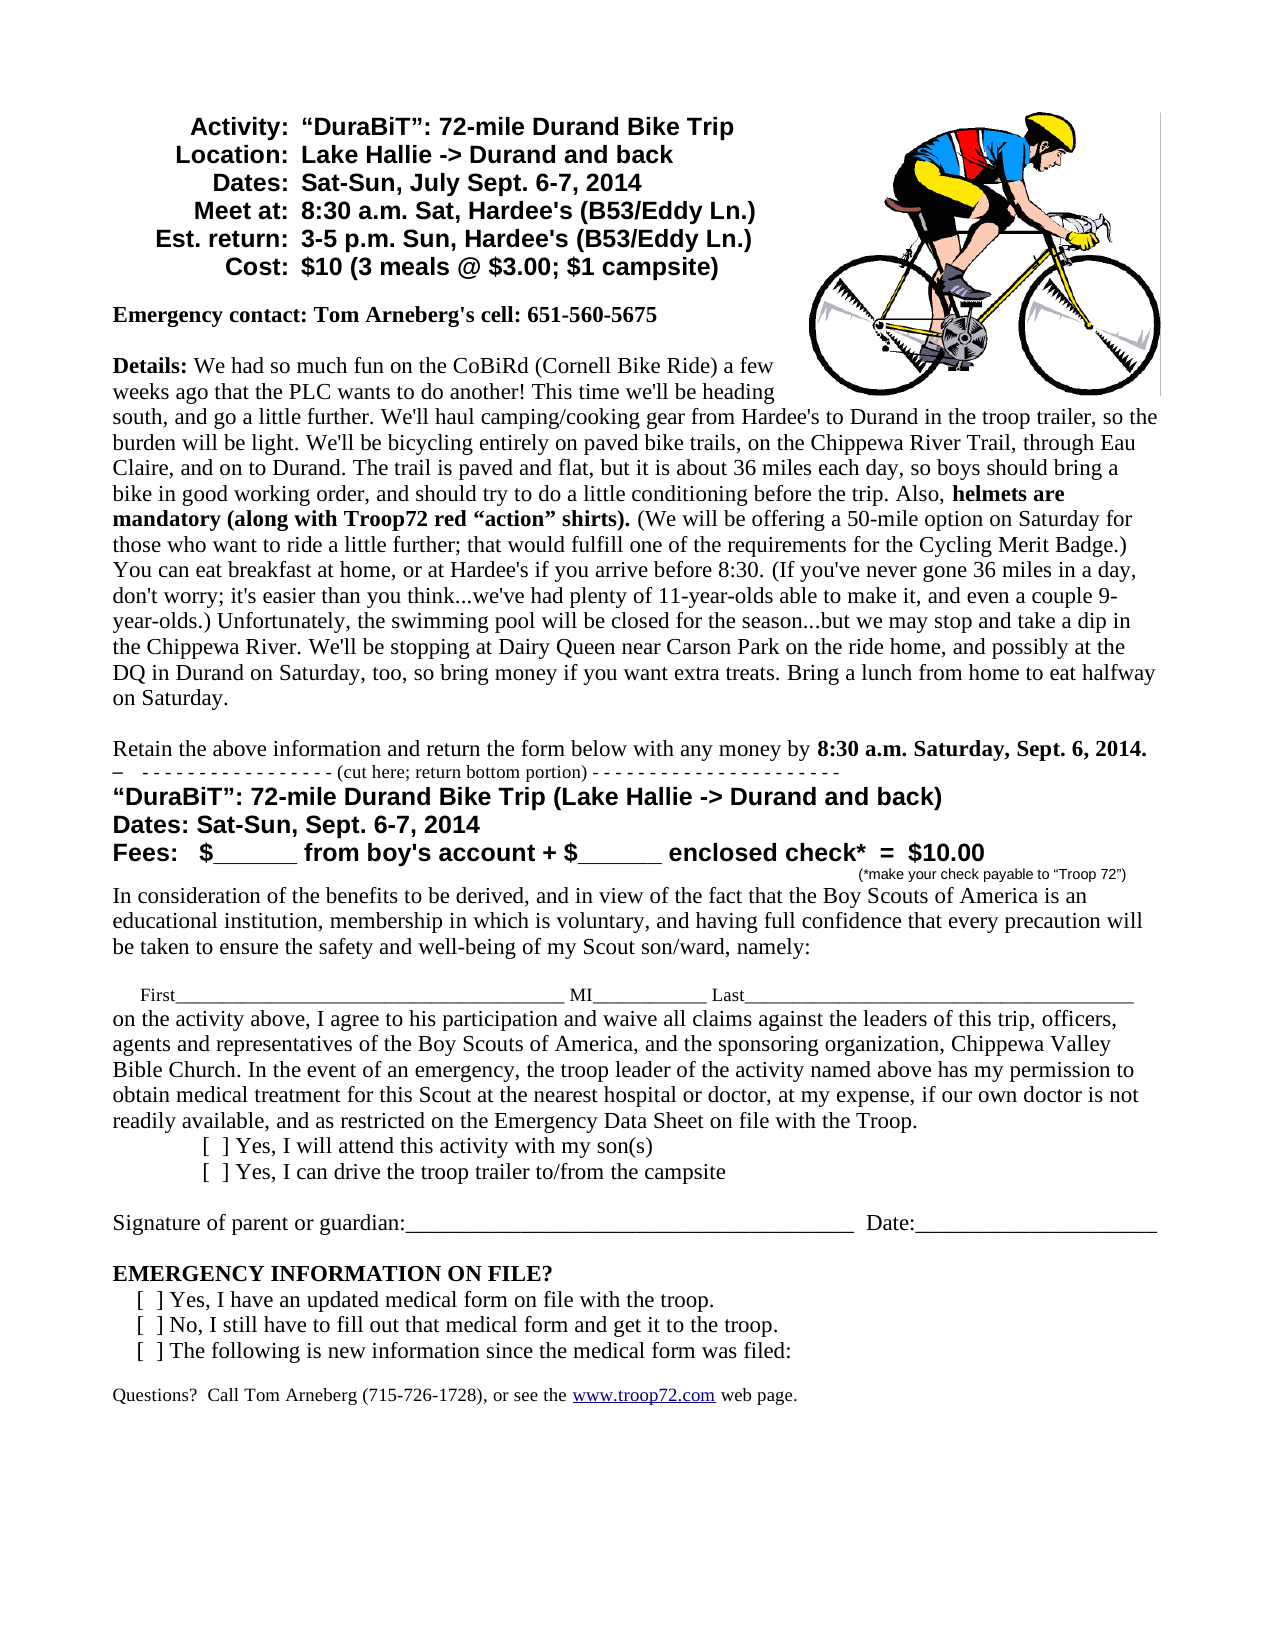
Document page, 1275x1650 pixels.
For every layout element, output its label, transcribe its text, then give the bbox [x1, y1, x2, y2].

text Emergency contact: Tom Arneberg's cell: 651-560-5675 [112, 302, 809, 327]
text Cost: $10 (3 meals @ $3.00; $1 campsite) [112, 253, 809, 281]
text [ ] Yes, I will attend this activity with my son(s) [112, 1133, 1162, 1159]
text Est. return: 3-5 p.m. Sun, Hardee's (B53/Eddy Ln.) [112, 224, 809, 253]
picture [809, 112, 1161, 396]
text Dates: Sat-Sun, July Sept. 6-7, 2014 [112, 168, 809, 197]
text Dates: Sat-Sun, Sept. 6-7, 2014 [112, 811, 1162, 839]
text “DuraBiT”: 72-mile Durand Bike Trip (Lake Hallie -> Durand and back) [112, 783, 1162, 811]
text Activity: “DuraBiT”: 72-mile Durand Bike Trip [112, 112, 809, 141]
text Fees: $______ from boy's account + $______ enclosed check* = $10.00 [112, 839, 1162, 867]
text In consideration of the benefits to be derived, and in view of the fact that the Boy Scouts of America is an educational institution, membership in which is voluntary, and having full confidence that every precaution will be taken to ensure the safety and well-being of my Scout son/ward, namely: [112, 883, 1162, 959]
list - - - - - - - - - - - - - - - - - (cut here; return bottom portion) - - - - - - - - - - - - - - - - - - - - - - [112, 762, 1162, 783]
text on the activity above, I agree to his participation and waive all claims against the leaders of this trip, officers, agents and representatives of the Boy Scouts of America, and the sponsoring organization, Chippewa Valley Bible Church. In the event of an emergency, the troop leader of the activity named above has my permission to obtain medical treatment for this Scout at the nearest hospital or doctor, at my expense, if our own doctor is not readily available, and as restricted on the Emergency Data Sheet on file with the Troop. [112, 1006, 1162, 1133]
text First_________________________________________ MI____________ Last_________________________________________ [112, 985, 1162, 1006]
text Questions? Call Tom Arneberg (715-726-1728), or see the www.troop72.com web page. [112, 1384, 1162, 1405]
text [ ] Yes, I have an updated medical form on file with the troop. [112, 1287, 1162, 1312]
text Retain the above information and return the form below with any money by 8:30 a.m. Saturday, Sept. 6, 2014. [112, 736, 1162, 762]
text Details: We had so much fun on the CoBiRd (Cornell Bike Ride) a few weeks ago that the PLC wants to do another! This time we'll be heading south, and go a little further. We'll haul camping/cooking gear from Hardee's to Durand in the troop trailer, so the burden will be light. We'll be bicycling entirely on paved bike trails, on the Chippewa River Trail, through Eau Claire, and on to Durand. The trail is paved and flat, but it is about 36 miles each day, so boys should bring a bike in good working order, and should try to do a little conditioning before the trip. Also, helmets are mandatory (along with Troop72 red “action” shirts). (We will be offering a 50-mile option on Saturday for those who want to ride a little further; that would fulfill one of the requirements for the Cycling Merit Badge.) You can eat breakfast at home, or at Hardee's if you arrive before 8:30. (If you've never gone 36 miles in a day, don't worry; it's easier than you think...we've had plenty of 11-year-olds able to make it, and even a couple 9-year-olds.) Unfortunately, the swimming pool will be closed for the season...but we may stop and take a dip in the Chippewa River. We'll be stopping at Dairy Queen near Carson Park on the ride home, and possibly at the DQ in Durand on Saturday, too, so bring money if you want extra treats. Bring a lunch from home to eat halfway on Saturday. [112, 353, 1162, 711]
text (*make your check payable to “Troop 72”) [112, 867, 1162, 883]
text [ ] Yes, I can drive the troop trailer to/from the campsite [112, 1159, 1162, 1184]
text EMERGENCY INFORMATION ON FILE? [112, 1261, 1162, 1287]
text Meet at: 8:30 a.m. Sat, Hardee's (B53/Eddy Ln.) [112, 197, 809, 224]
text [ ] No, I still have to fill out that medical form and get it to the troop. [112, 1312, 1162, 1338]
text Location: Lake Hallie -> Durand and back [112, 141, 809, 168]
text [ ] The following is new information since the medical form was filed: [112, 1338, 1162, 1363]
text Signature of parent or guardian:_______________________________________ Date:_____________________ [112, 1210, 1162, 1236]
